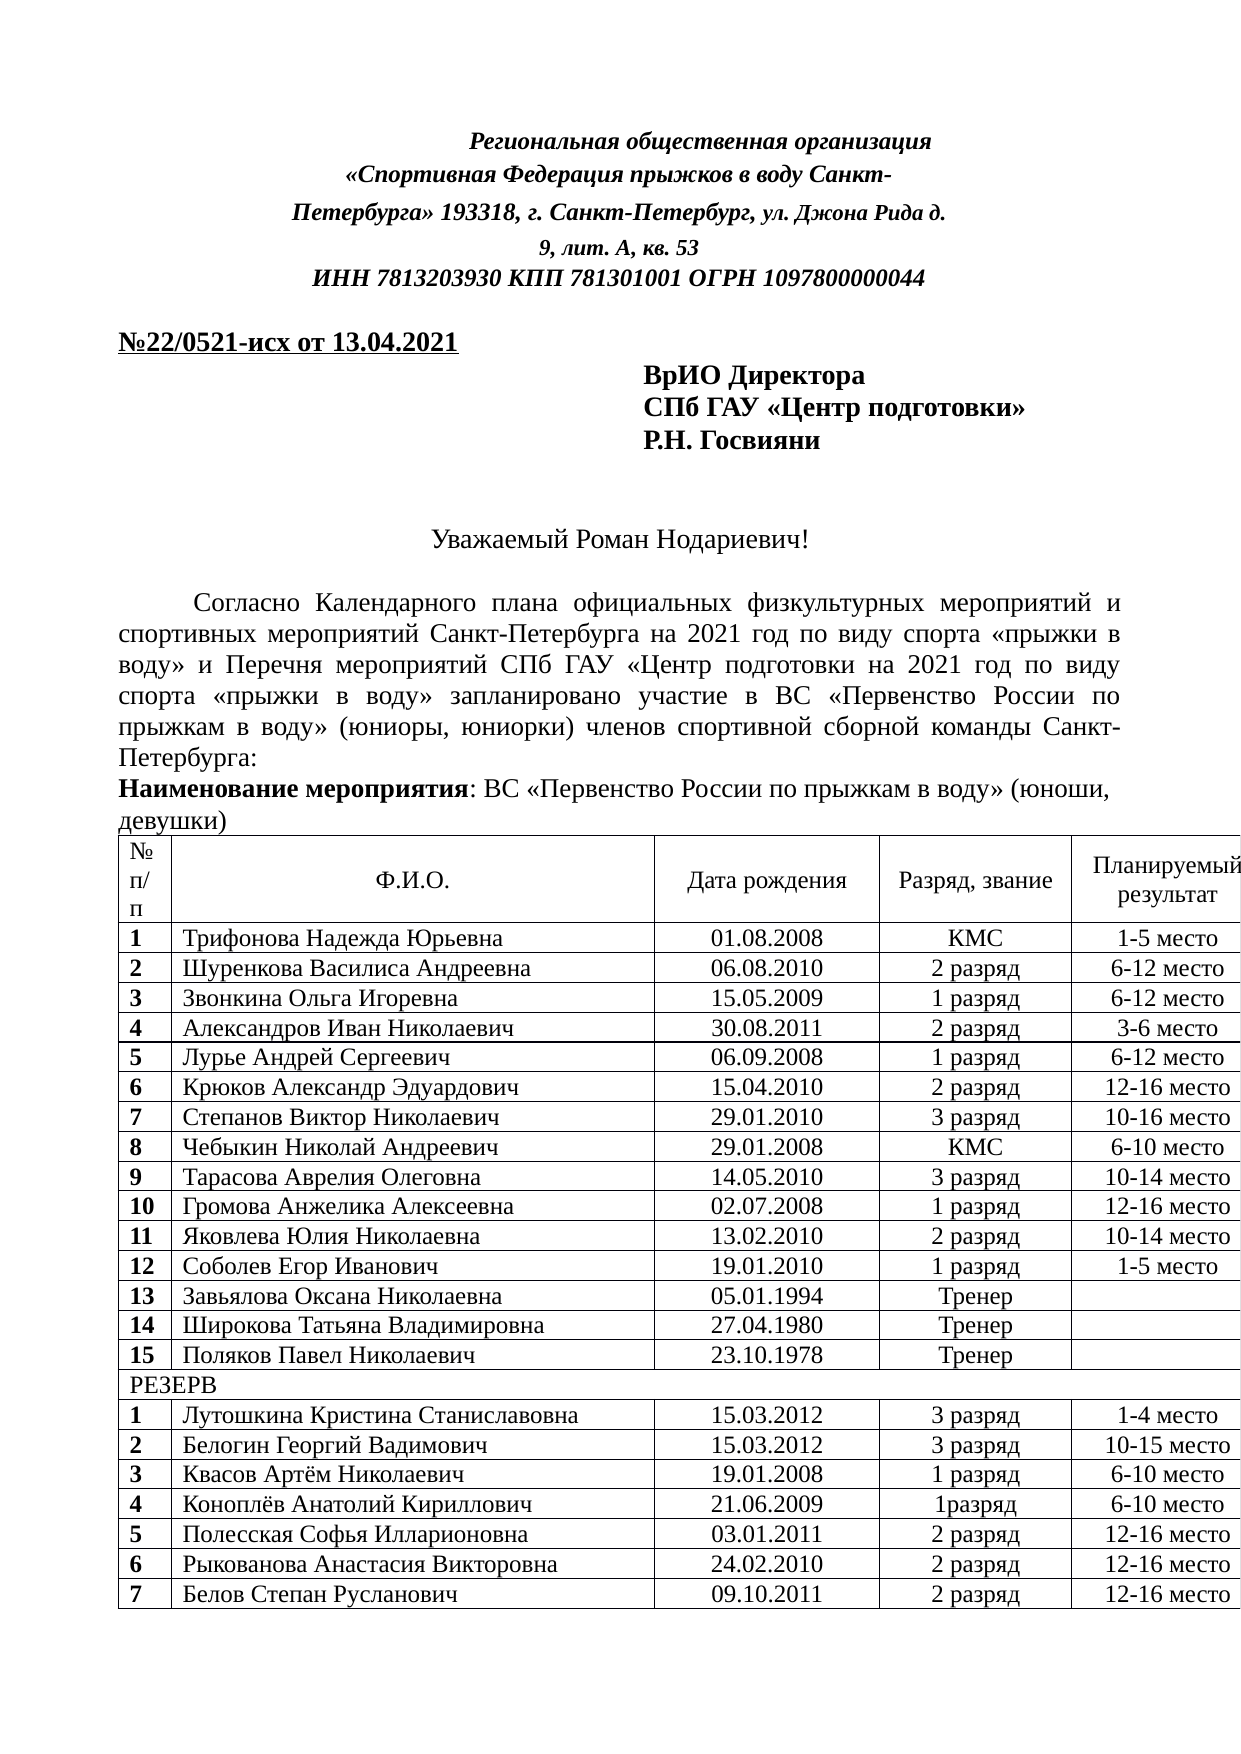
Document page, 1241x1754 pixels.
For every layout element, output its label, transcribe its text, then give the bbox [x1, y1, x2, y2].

table_cell 6-10 место [1072, 1489, 1240, 1518]
table_cell 14 [119, 1311, 171, 1339]
table_cell 29.01.2010 [655, 1102, 879, 1131]
table_cell 10-14 место [1072, 1221, 1240, 1250]
table_cell 1 разряд [880, 1460, 1071, 1488]
table_cell 05.01.1994 [655, 1281, 879, 1309]
table_cell 30.08.2011 [655, 1013, 879, 1041]
table_cell КМС [880, 923, 1071, 952]
table_cell 27.04.1980 [655, 1311, 879, 1339]
table_cell 2 разряд [880, 953, 1071, 982]
table_cell 1-5 место [1072, 1251, 1240, 1280]
table_cell 6-12 место [1072, 953, 1240, 982]
table_cell 3 [119, 983, 171, 1012]
table_cell 12-16 место [1072, 1519, 1240, 1548]
text Уважаемый Роман Нодариевич! [118, 522, 1122, 554]
table_cell 12-16 место [1072, 1191, 1240, 1220]
table_cell Тренер [880, 1311, 1071, 1339]
table_cell Завьялова Оксана Николаевна [172, 1281, 654, 1309]
table_cell 5 [119, 1043, 171, 1071]
table_cell 29.01.2008 [655, 1132, 879, 1161]
table_cell 2 [119, 953, 171, 982]
table_cell КМС [880, 1132, 1071, 1161]
table_cell 02.07.2008 [655, 1191, 879, 1220]
table_cell 06.09.2008 [655, 1043, 879, 1071]
table_cell 21.06.2009 [655, 1489, 879, 1518]
table_cell 15.03.2012 [655, 1400, 879, 1429]
table_cell Крюков Александр Эдуардович [172, 1072, 654, 1101]
table_cell 15.05.2009 [655, 983, 879, 1012]
table_cell 3-6 место [1072, 1013, 1240, 1041]
table_cell 4 [119, 1013, 171, 1041]
table_cell 6-10 место [1072, 1460, 1240, 1488]
table_cell 01.08.2008 [655, 923, 879, 952]
table_cell Лутошкина Кристина Станиславовна [172, 1400, 654, 1429]
table_cell 2 разряд [880, 1519, 1071, 1548]
table_cell 6 [119, 1072, 171, 1101]
text «Спортивная Федерация прыжков в воду Санкт-Петербурга» 193318, г. Санкт-Петербург, ул. Джона Рида д. 9, лит. А, кв. 53 [281, 159, 958, 260]
table_cell 06.08.2010 [655, 953, 879, 982]
table_header Разряд, звание [880, 836, 1071, 922]
table_cell 4 [119, 1489, 171, 1518]
table_cell Соболев Егор Иванович [172, 1251, 654, 1280]
table_cell 3 разряд [880, 1102, 1071, 1131]
table_cell 8 [119, 1132, 171, 1161]
table_cell РЕЗЕРВ [119, 1370, 1240, 1399]
table_cell 1 [119, 1400, 171, 1429]
table_cell 2 разряд [880, 1221, 1071, 1250]
text Согласно Календарного плана официальных физкультурных мероприятий и спортивных мероприятий Санкт-Петербурга на 2021 год по виду спорта «прыжки в воду» и Перечня мероприятий СПб ГАУ «Центр подготовки на 2021 год по виду спорта «прыжки в воду» запланировано участие в ВС «Первенство России по прыжкам в воду» (юниоры, юниорки) членов спортивной сборной команды Санкт-Петербурга: [118, 586, 1122, 773]
table_cell Чебыкин Николай Андреевич [172, 1132, 654, 1161]
table_cell 6-12 место [1072, 983, 1240, 1012]
table_cell 15.03.2012 [655, 1430, 879, 1458]
table_cell [1072, 1311, 1240, 1339]
table_cell 2 разряд [880, 1013, 1071, 1041]
table_cell Тренер [880, 1281, 1071, 1309]
table_cell 10-15 место [1072, 1430, 1240, 1458]
table_cell 10-14 место [1072, 1162, 1240, 1190]
table_cell 14.05.2010 [655, 1162, 879, 1190]
table_cell 1 [119, 923, 171, 952]
table_cell 6-10 место [1072, 1132, 1240, 1161]
table_cell 1 разряд [880, 1043, 1071, 1071]
table_cell Лурье Андрей Сергеевич [172, 1043, 654, 1071]
table_cell 1разряд [880, 1489, 1071, 1518]
table_cell 2 [119, 1430, 171, 1458]
table_cell Тарасова Аврелия Олеговна [172, 1162, 654, 1190]
table_cell 09.10.2011 [655, 1579, 879, 1607]
table_cell 2 разряд [880, 1579, 1071, 1607]
table_header № п/п [119, 836, 171, 922]
table_cell 13 [119, 1281, 171, 1309]
table_cell Квасов Артём Николаевич [172, 1460, 654, 1488]
text ВрИО Директора [643, 358, 1122, 390]
table_cell Полесская Софья Илларионовна [172, 1519, 654, 1548]
table_cell Коноплёв Анатолий Кириллович [172, 1489, 654, 1518]
table_cell 11 [119, 1221, 171, 1250]
table_cell Трифонова Надежда Юрьевна [172, 923, 654, 952]
table_header Планируемый результат [1072, 836, 1240, 922]
subtitle Региональная общественная организация [281, 126, 1122, 155]
table_cell 2 разряд [880, 1072, 1071, 1101]
table_cell 1 разряд [880, 1251, 1071, 1280]
table_cell 3 [119, 1460, 171, 1488]
table_cell 5 [119, 1519, 171, 1548]
table_cell 6-12 место [1072, 1043, 1240, 1071]
table_cell 12-16 место [1072, 1579, 1240, 1607]
table_cell [1072, 1281, 1240, 1309]
text СПб ГАУ «Центр подготовки» [643, 391, 1122, 423]
table_cell [1072, 1340, 1240, 1369]
table_cell Рыкованова Анастасия Викторовна [172, 1549, 654, 1578]
table_cell 10-16 место [1072, 1102, 1240, 1131]
table_cell Шуренкова Василиса Андреевна [172, 953, 654, 982]
text Р.Н. Госвияни [643, 423, 1122, 456]
table_cell 12-16 место [1072, 1072, 1240, 1101]
table_cell 3 разряд [880, 1400, 1071, 1429]
text №22/0521-исх от 13.04.2021 [118, 325, 1122, 357]
table_cell Поляков Павел Николаевич [172, 1340, 654, 1369]
table_cell Александров Иван Николаевич [172, 1013, 654, 1041]
table_cell 1-4 место [1072, 1400, 1240, 1429]
table_header Ф.И.О. [172, 836, 654, 922]
text ИНН 7813203930 КПП 781301001 ОГРН 1097800000044 [281, 268, 958, 292]
table_cell Широкова Татьяна Владимировна [172, 1311, 654, 1339]
table_cell 1-5 место [1072, 923, 1240, 952]
table_cell 1 разряд [880, 1191, 1071, 1220]
table_cell 03.01.2011 [655, 1519, 879, 1548]
table_cell 3 разряд [880, 1162, 1071, 1190]
table_cell Белов Степан Русланович [172, 1579, 654, 1607]
table_cell Яковлева Юлия Николаевна [172, 1221, 654, 1250]
table_cell Звонкина Ольга Игоревна [172, 983, 654, 1012]
table_cell Тренер [880, 1340, 1071, 1369]
table_cell 3 разряд [880, 1430, 1071, 1458]
table_cell 10 [119, 1191, 171, 1220]
table_cell Громова Анжелика Алексеевна [172, 1191, 654, 1220]
table_cell 19.01.2010 [655, 1251, 879, 1280]
table_cell 12-16 место [1072, 1549, 1240, 1578]
table_cell 2 разряд [880, 1549, 1071, 1578]
table_cell 1 разряд [880, 983, 1071, 1012]
table_cell 24.02.2010 [655, 1549, 879, 1578]
table_cell Белогин Георгий Вадимович [172, 1430, 654, 1458]
table_cell 15 [119, 1340, 171, 1369]
table_cell 15.04.2010 [655, 1072, 879, 1101]
table_header Дата рождения [655, 836, 879, 922]
table_cell 6 [119, 1549, 171, 1578]
table_cell 13.02.2010 [655, 1221, 879, 1250]
table_cell 19.01.2008 [655, 1460, 879, 1488]
text Наименование мероприятия: ВС «Первенство России по прыжкам в воду» (юноши, девушки) [118, 773, 1122, 835]
table_cell 7 [119, 1102, 171, 1131]
table_cell Степанов Виктор Николаевич [172, 1102, 654, 1131]
table_cell 7 [119, 1579, 171, 1607]
table_cell 23.10.1978 [655, 1340, 879, 1369]
table_cell 12 [119, 1251, 171, 1280]
table_cell 9 [119, 1162, 171, 1190]
